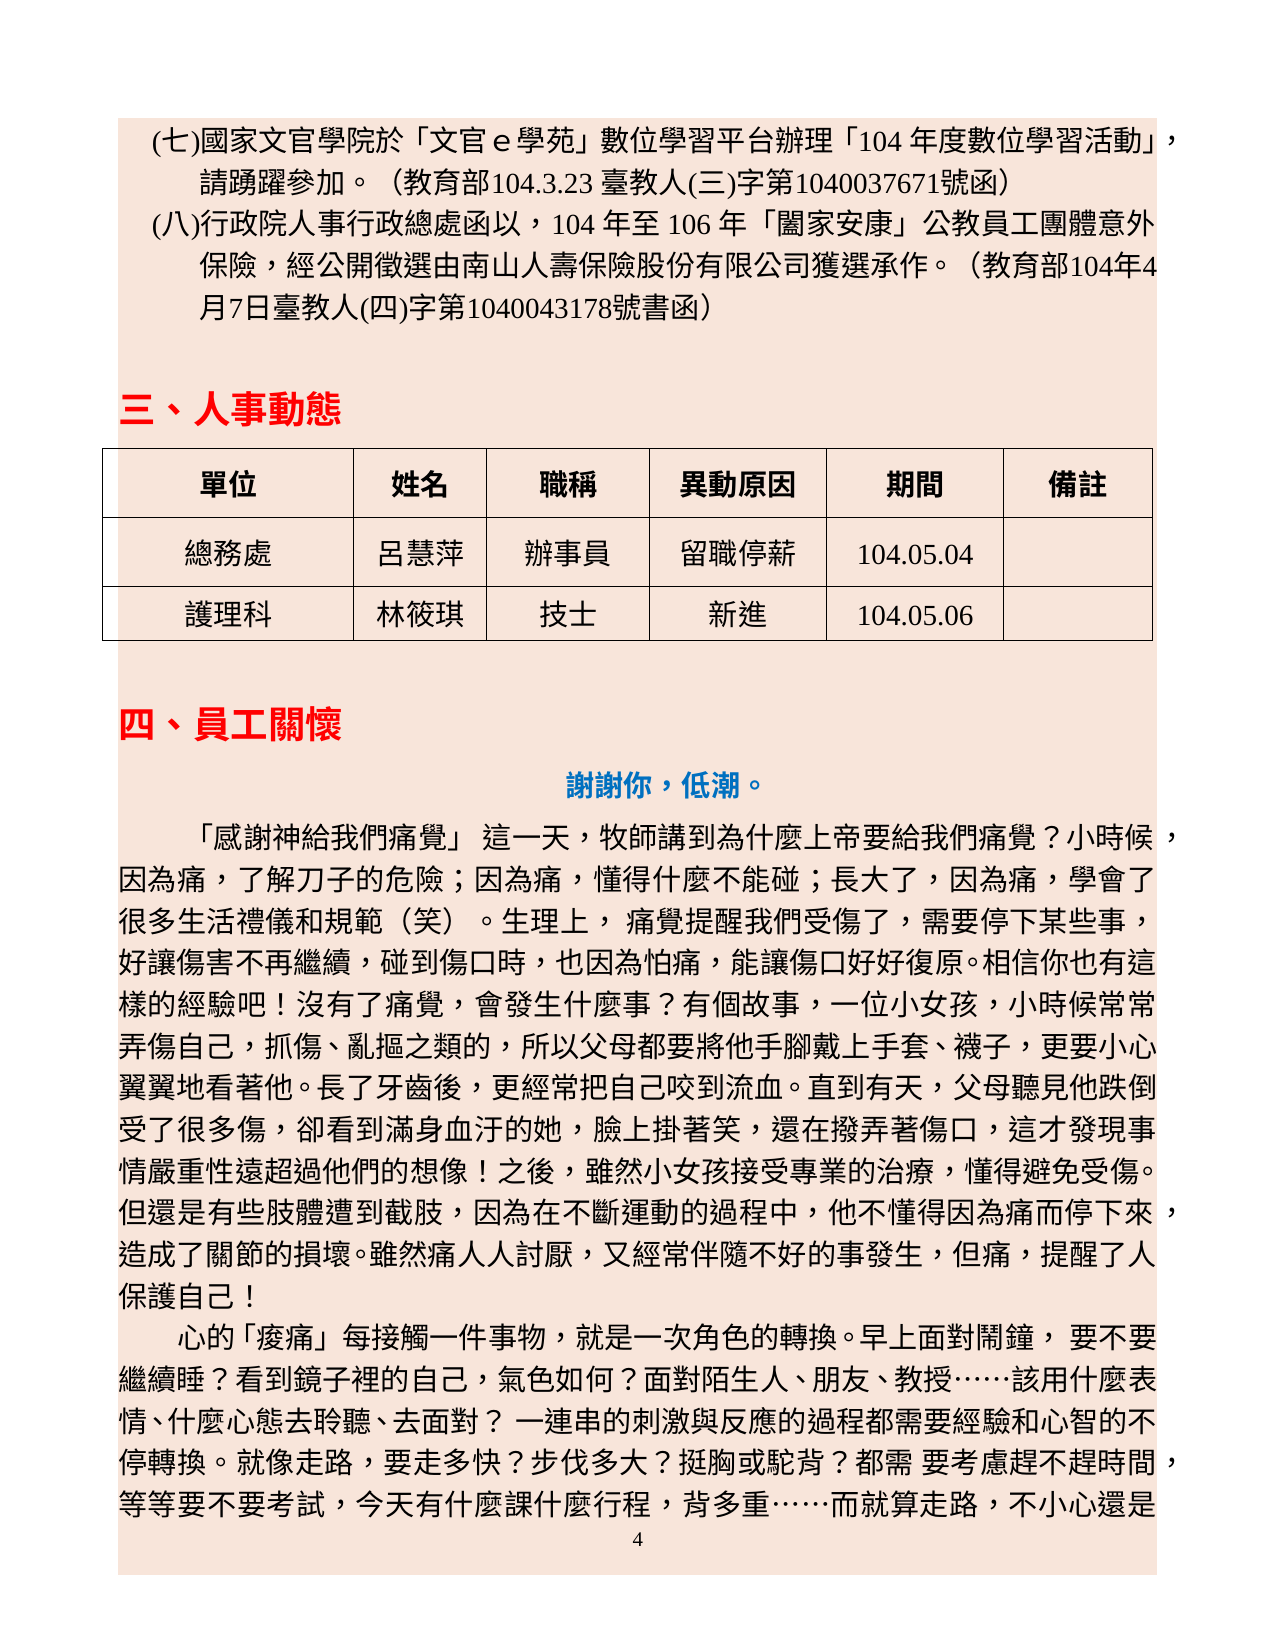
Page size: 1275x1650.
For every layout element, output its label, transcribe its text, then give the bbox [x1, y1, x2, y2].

table_cell 林筱琪 [354, 587, 486, 640]
table_header 備註 [1004, 449, 1152, 517]
text 謝謝你，低潮。 [118, 763, 1157, 805]
text 「感謝神給我們痛覺」 這一天，牧師講到為什麼上帝要給我們痛覺？小時候，因為痛，了解刀子的危險；因為痛，懂得什麼不能碰；長大了，因為痛，學會了很多生活禮儀和規範（笑）。生理上， 痛覺提醒我們受傷了，需要停下某些事，好讓傷害不再繼續，碰到傷口時，也因為怕痛，能讓傷口好好復原。相信你也有這樣的經驗吧！沒有了痛覺，會發生什麼事？有個故事，一位小女孩，小時候常常弄傷自己，抓傷、亂摳之類的，所以父母都要將他手腳戴上手套、襪子，更要小心翼翼地看著他。長了牙齒後，更經常把自己咬到流血。直到有天，父母聽見他跌倒受了很多傷，卻看到滿身血汙的她，臉上掛著笑，還在撥弄著傷口，這才發現事情嚴重性遠超過他們的想像！之後，雖然小女孩接受專業的治療，懂得避免受傷。但還是有些肢體遭到截肢，因為在不斷運動的過程中，他不懂得因為痛而停下來，造成了關節的損壞。雖然痛人人討厭，又經常伴隨不好的事發生，但痛，提醒了人保護自己！ [118, 815, 1157, 1315]
table_cell 新進 [650, 587, 826, 640]
table_cell 技士 [487, 587, 649, 640]
table_header 姓名 [354, 449, 486, 517]
text 三、人事動態 [118, 380, 1157, 434]
table_cell 104.05.04 [827, 518, 1003, 586]
text (七)國家文官學院於「文官ｅ學苑」數位學習平台辦理「104 年度數位學習活動」，請踴躍參加。（教育部104.3.23 臺教人(三)字第1040037671號函） [152, 118, 1157, 201]
table_header 單位 [103, 449, 353, 517]
table_header 異動原因 [650, 449, 826, 517]
table_cell 總務處 [103, 518, 353, 586]
table_cell [1004, 518, 1152, 586]
table_cell 104.05.06 [827, 587, 1003, 640]
text 心的「痠痛」 每接觸一件事物，就是一次角色的轉換。早上面對鬧鐘， 要不要繼續睡？看到鏡子裡的自己，氣色如何？面對陌生人、朋友、教授……該用什麼表情、什麼心態去聆聽、去面對？ 一連串的刺激與反應的過程都需要經驗和心智的不停轉換。就像走路，要走多快？步伐多大？挺胸或駝背？都需 要考慮趕不趕時間，等等要不要考試，今天有什麼課什麼行程，背多重……而就算走路，不小心還是會痠痛，是接收了一堆視、聽、觸……之後的心？和肌肉一樣，在運動的當下，一般人不太容易察覺到已經過量了！緊繃、 放鬆、開心、憤怒……經過了一整天、一周甚至更長的累積，總會感到疲憊，而心理的狀態又比外在的身體更難察覺，也更難有藥物或資料去做一般性的判斷。偶爾~還會不小心落枕!然後只用一邊肩膀撐整天，隔天換另一邊痛…… [118, 1315, 1157, 1524]
table_cell 呂慧萍 [354, 518, 486, 586]
table_cell 留職停薪 [650, 518, 826, 586]
table_header 職稱 [487, 449, 649, 517]
text 四、員工關懷 [118, 695, 1157, 749]
table_header 期間 [827, 449, 1003, 517]
text (八)行政院人事行政總處函以，104 年至 106 年「闔家安康」公教員工團體意外保險，經公開徵選由南山人壽保險股份有限公司獲選承作。（教育部104年4月7日臺教人(四)字第1040043178號書函） [152, 201, 1157, 326]
table_cell [1004, 587, 1152, 640]
table_cell 護理科 [103, 587, 353, 640]
table_cell 辦事員 [487, 518, 649, 586]
